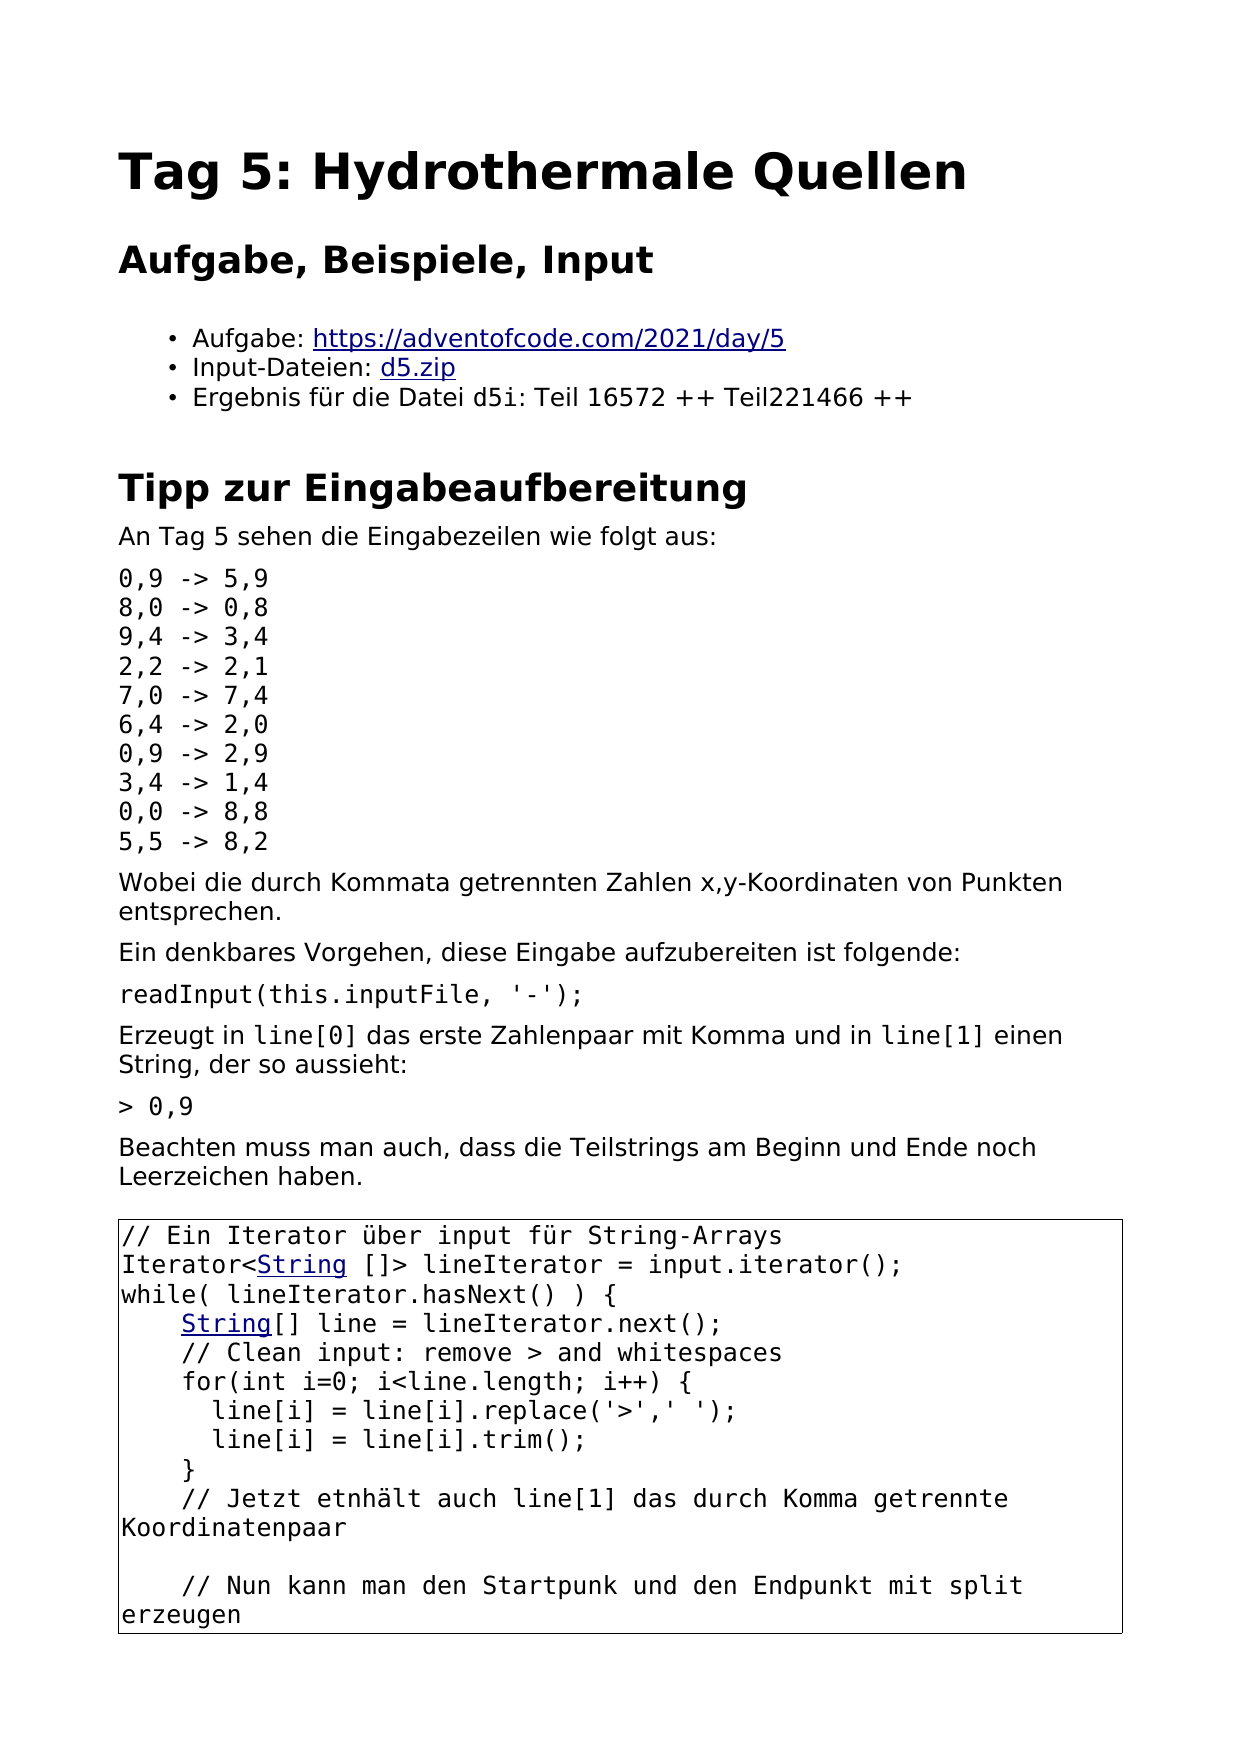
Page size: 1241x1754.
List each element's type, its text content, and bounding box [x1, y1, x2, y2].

subtitle Tag 5: Hydrothermale Quellen [118, 143, 1122, 201]
text Beachten muss man auch, dass die Teilstrings am Beginn und Ende noch Leerzeichen haben. [118, 1133, 1122, 1191]
list Aufgabe: https://adventofcode.com/2021/day/5 [177, 324, 1122, 354]
list Ergebnis für die Datei d5i: Teil 16572 ++ Teil221466 ++ [177, 383, 1122, 412]
text readInput(this.inputFile, '-'); [118, 980, 1122, 1009]
list Input-Dateien: d5.zip [177, 354, 1122, 383]
text 0,9 -> 5,9 8,0 -> 0,8 9,4 -> 3,4 2,2 -> 2,1 7,0 -> 7,4 6,4 -> 2,0 0,9 -> 2,9 3,4 -> 1,4 0,0 -> 8,8 5,5 -> 8,2 [118, 564, 1122, 856]
table_header // Ein Iterator über input für String-Arrays Iterator<String []> lineIterator = input.iterator(); while( lineIterator.hasNext() ) { String[] line = lineIterator.next(); // Clean input: remove > and whitespaces for(int i=0; i<line.length; i++) { line[i] = line[i].replace('>',' '); line[i] = line[i].trim(); } // Jetzt etnhält auch line[1] das durch Komma getrennte Koordinatenpaar // Nun kann man den Startpunk und den Endpunkt mit split erzeugen [119, 1220, 1122, 1633]
text An Tag 5 sehen die Eingabezeilen wie folgt aus: [118, 523, 1122, 552]
text > 0,9 [118, 1092, 1122, 1121]
text Erzeugt in line[0] das erste Zahlenpaar mit Komma und in line[1] einen String, der so aussieht: [118, 1021, 1122, 1079]
subtitle Aufgabe, Beispiele, Input [118, 239, 1122, 282]
subtitle Tipp zur Eingabeaufbereitung [118, 466, 1122, 510]
text Wobei die durch Kommata getrennten Zahlen x,y-Koordinaten von Punkten entsprechen. [118, 868, 1122, 926]
text Ein denkbares Vorgehen, diese Eingabe aufzubereiten ist folgende: [118, 938, 1122, 968]
